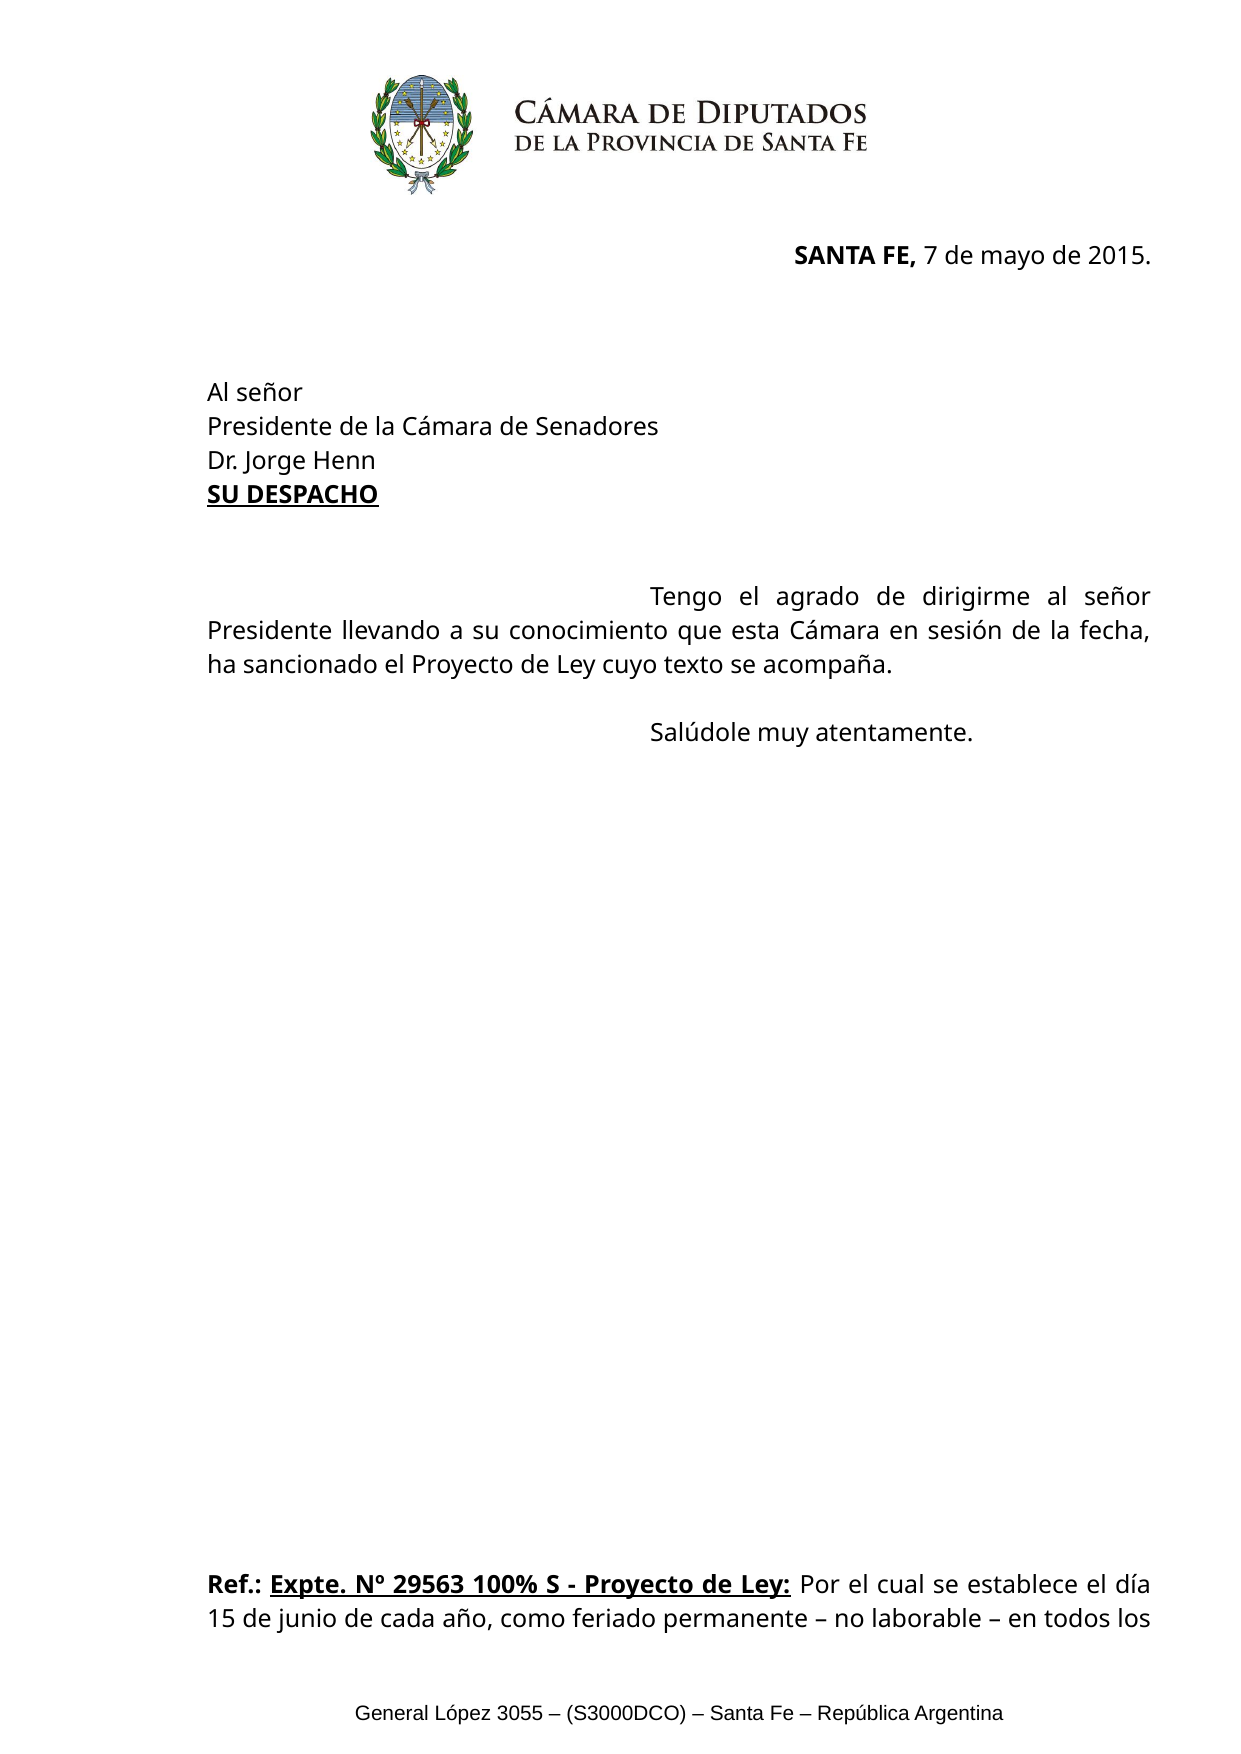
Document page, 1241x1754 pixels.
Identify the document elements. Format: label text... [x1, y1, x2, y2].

text Tengo el agrado de dirigirme al señor Presidente llevando a su conocimiento que esta Cámara en sesión de la fecha, ha sancionado el Proyecto de Ley cuyo texto se acompaña. [207, 579, 1152, 681]
text Al señor [207, 374, 1152, 408]
text SU DESPACHO [207, 476, 1152, 511]
picture [370, 75, 867, 199]
text Dr. Jorge Henn [207, 442, 1152, 476]
text SANTA FE, 7 de mayo de 2015. [207, 238, 1152, 272]
text Ref.: Expte. Nº 29563 100% S - Proyecto de Ley: Por el cual se establece el día 15 de junio de cada año, como feriado permanente – no laborable – en todos los [207, 1566, 1152, 1634]
text Presidente de la Cámara de Senadores [207, 408, 1152, 442]
text Salúdole muy atentamente. [207, 715, 1152, 749]
